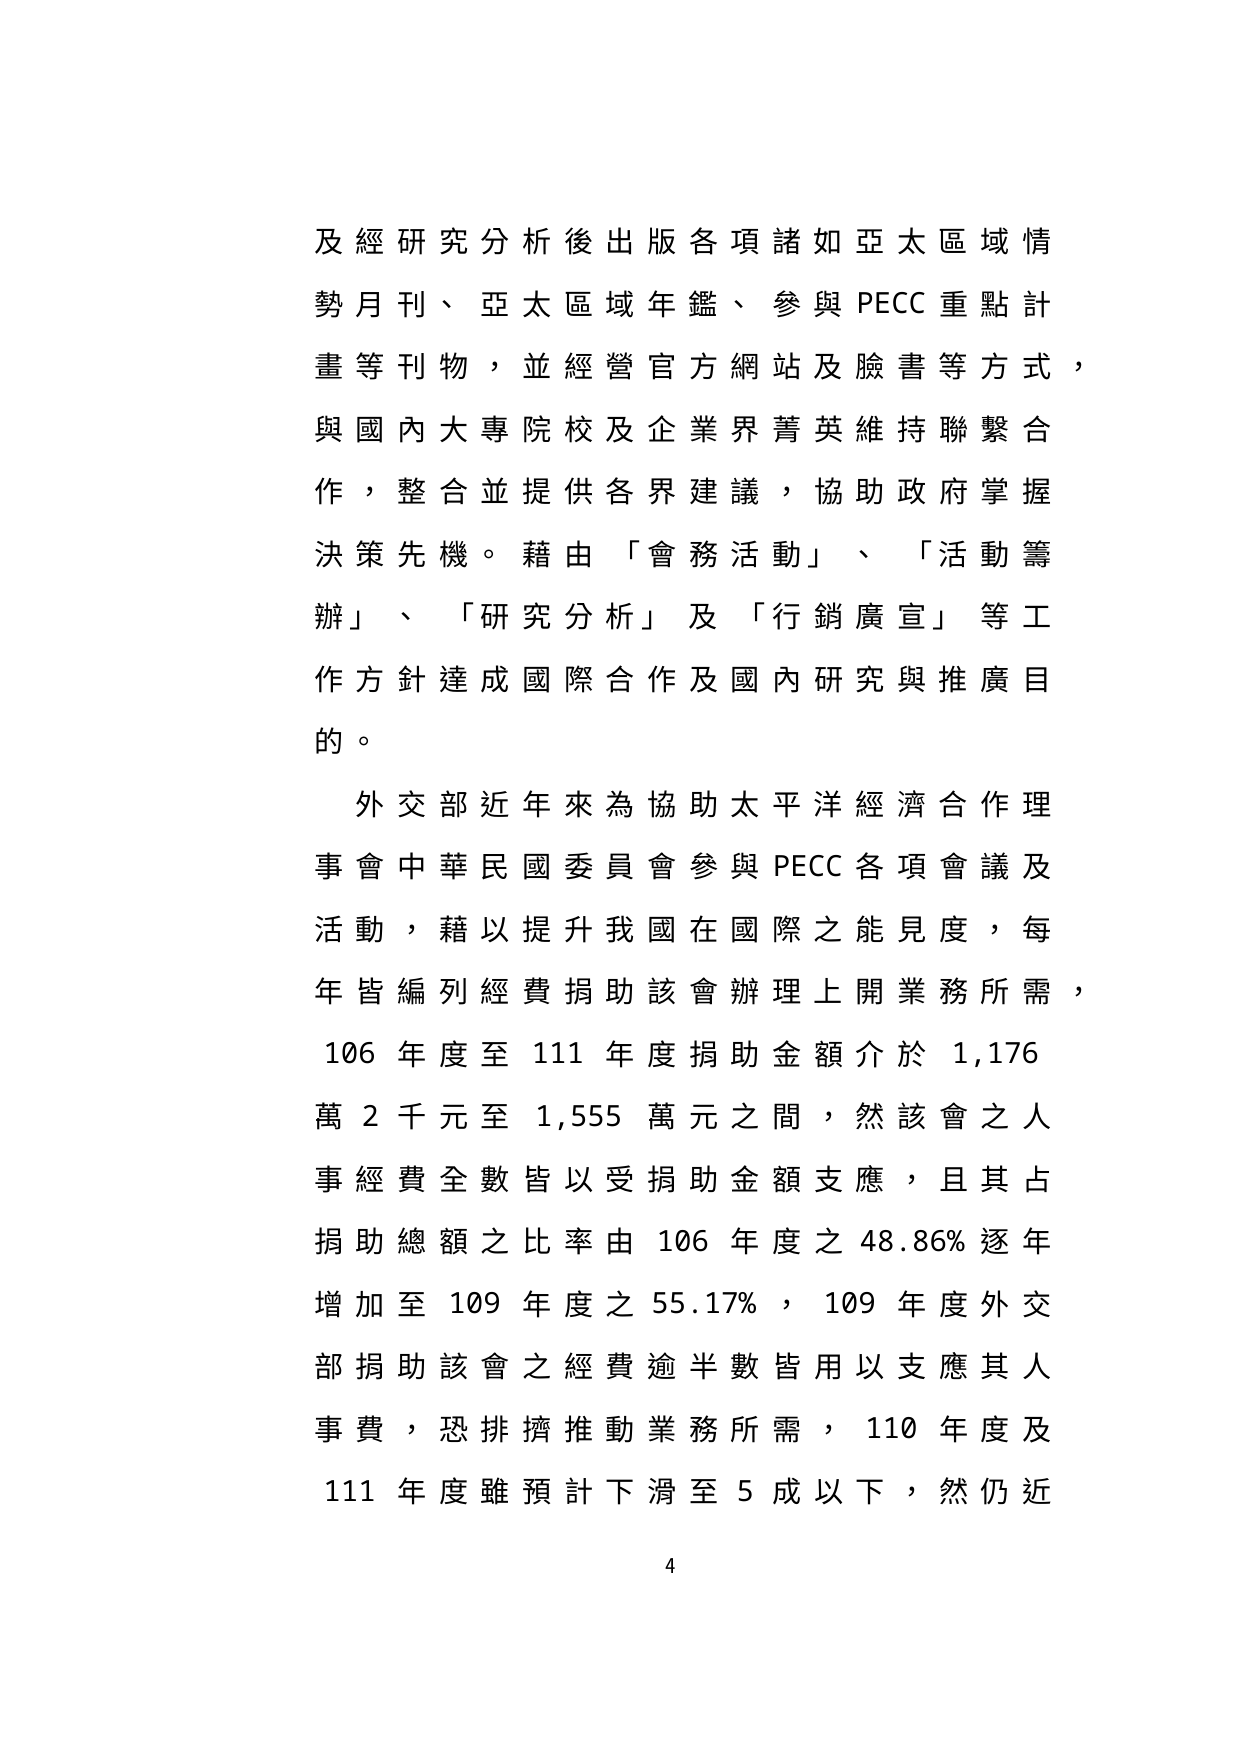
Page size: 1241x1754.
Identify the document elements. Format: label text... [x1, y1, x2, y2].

text 揆該會之設立目的主要係加強太平洋地區之國際經濟合作關係，促進我國與區域各國之實質經貿交流與合作，除在國際合作上要持續推動PECC之參與，參與並主辦PECC國際計畫，並建構國際合作網絡，強化資訊蒐集、研究、探討並協助落實我國參與多邊區域經濟整合外，在國內亦藉由辦理各項活動，如亞太區域論壇、國際事務青年培訓、舉辦各項研究會、討論會等及經研究分析後出版各項諸如亞太區域情勢月刊、亞太區域年鑑、參與PECC重點計畫等刊物，並經營官方網站及臉書等方式，與國內大專院校及企業界菁英維持聯繫合作，整合並提供各界建議，協助政府掌握決策先機。藉由「會務活動」、「活動籌辦」、「研究分析」及「行銷廣宣」等工作方針達成國際合作及國內研究與推廣目的。 [271, 198, 1058, 761]
text 外交部近年來為協助太平洋經濟合作理事會中華民國委員會參與PECC各項會議及活動，藉以提升我國在國際之能見度，每年皆編列經費捐助該會辦理上開業務所需，106年度至111年度捐助金額介於1,176萬2千元至1,555萬元之間，然該會之人事經費全數皆以受捐助金額支應，且其占捐助總額之比率由106年度之48.86%逐年增加至109年度之55.17%，109年度外交部捐助該會之經費逾半數皆用以支應其人事費，恐排擠推動業務所需，110年度及111年度雖預計下滑至5成以下，然仍近5成（詳表1），已然成為政府人事支出之外延。 [271, 761, 1058, 1511]
